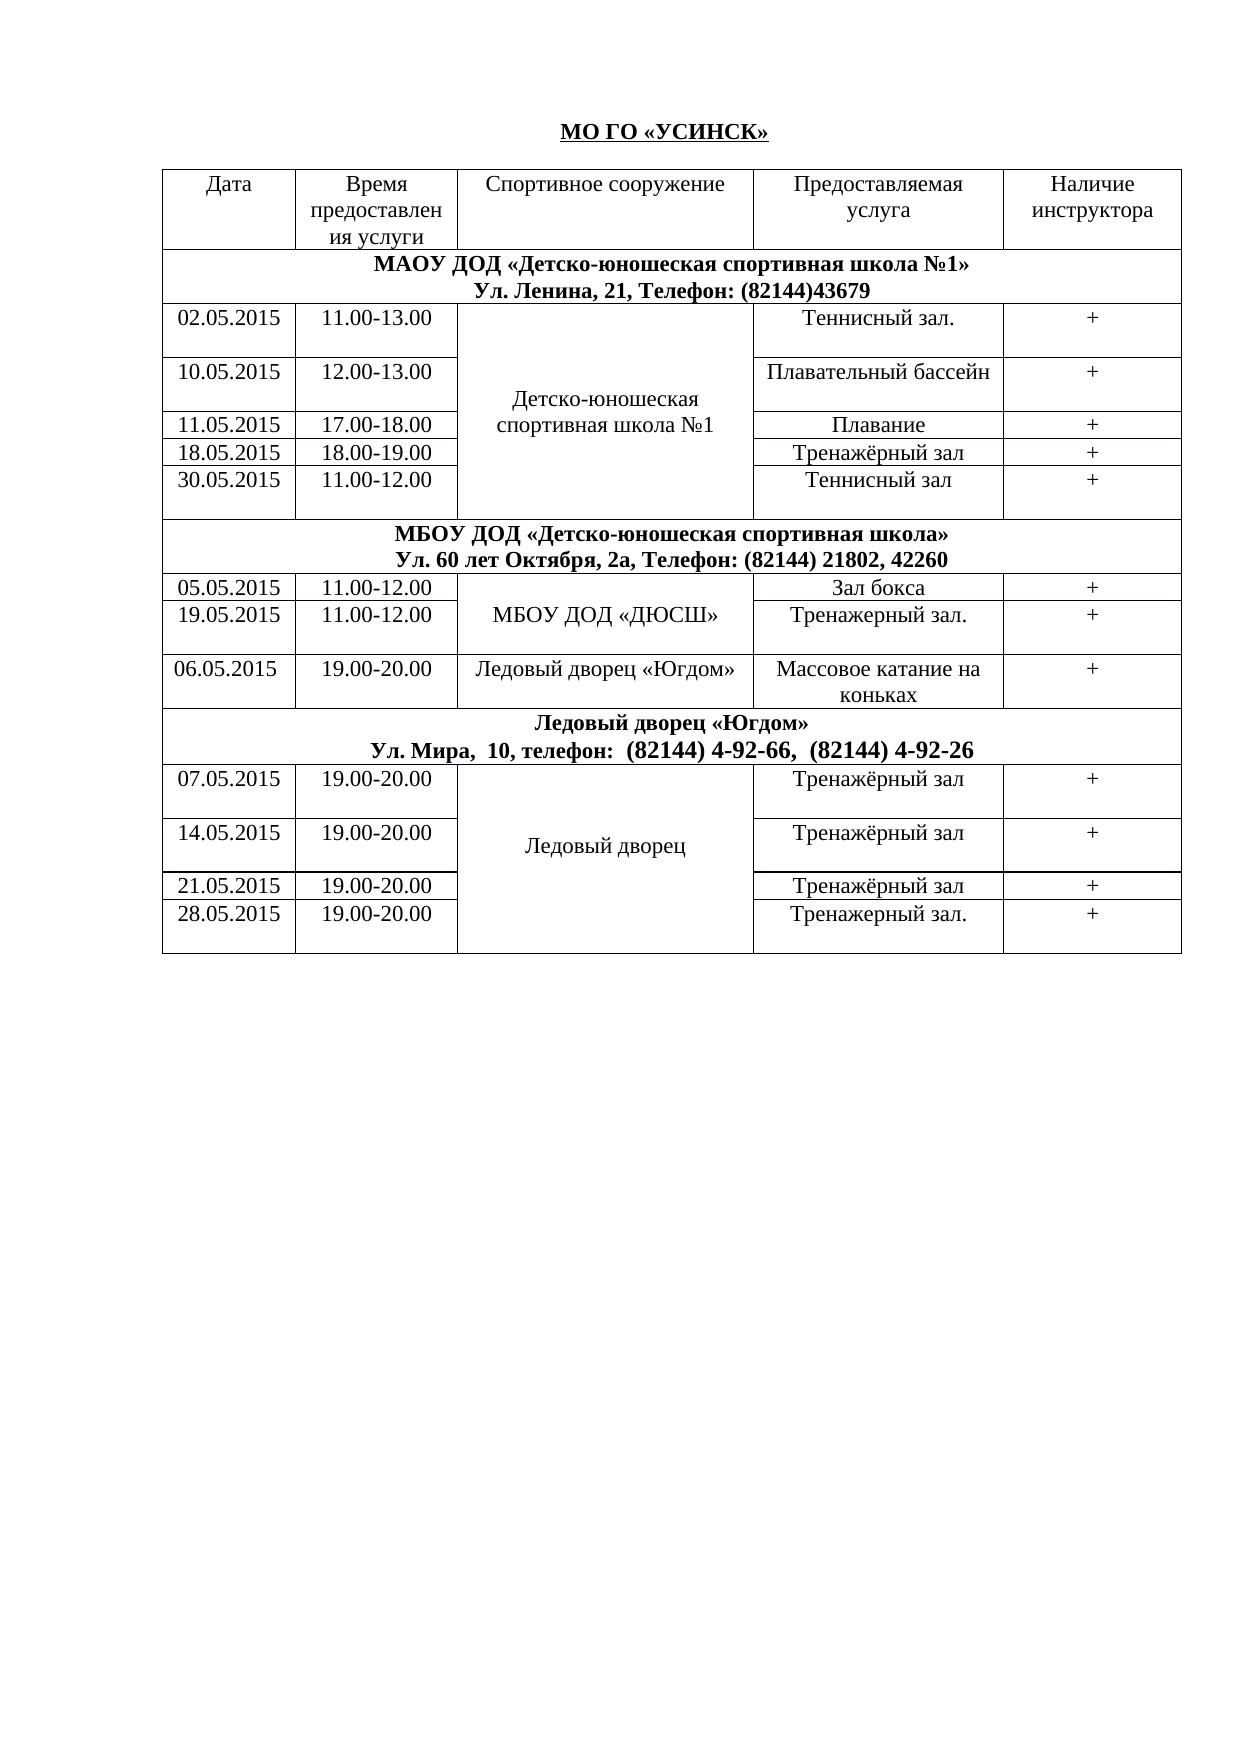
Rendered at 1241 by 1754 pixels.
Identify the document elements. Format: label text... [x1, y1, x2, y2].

table_cell 17.00-18.00 [296, 412, 457, 438]
table_header Спортивное сооружение [458, 170, 753, 249]
table_cell + [1004, 900, 1181, 952]
table_header Наличие инструктора [1004, 170, 1181, 249]
table_cell 19.00-20.00 [296, 873, 457, 899]
table_cell Ледовый дворец «Югдом» [458, 655, 753, 708]
table_cell + [1004, 819, 1181, 871]
table_cell 30.05.2015 [163, 466, 295, 519]
table_cell + [1004, 466, 1181, 519]
table_cell 11.00-12.00 [296, 601, 457, 654]
table_cell 06.05.2015 [163, 655, 295, 708]
table_cell + [1004, 574, 1181, 600]
table_cell Теннисный зал [754, 466, 1003, 519]
table_cell 11.00-12.00 [296, 466, 457, 519]
table_cell + [1004, 412, 1181, 438]
table_cell 02.05.2015 [163, 304, 295, 357]
table_cell 11.00-12.00 [296, 574, 457, 600]
table_cell + [1004, 439, 1181, 465]
table_cell Плавание [754, 412, 1003, 438]
table_cell Тренажерный зал. [754, 601, 1003, 654]
table_cell Ледовый дворец «Югдом» Ул. Мира, 10, телефон: (82144) 4-92-66, (82144) 4-92-26 [163, 709, 1181, 764]
table_cell + [1004, 655, 1181, 708]
table_cell 19.05.2015 [163, 601, 295, 654]
table_cell Плавательный бассейн [754, 358, 1003, 411]
table_cell 21.05.2015 [163, 873, 295, 899]
table_cell 19.00-20.00 [296, 819, 457, 871]
table_cell Тренажёрный зал [754, 819, 1003, 871]
text МО ГО «УСИНСК» [177, 118, 1152, 144]
table_cell 18.05.2015 [163, 439, 295, 465]
table_cell МБОУ ДОД «ДЮСШ» [458, 574, 753, 654]
table_cell + [1004, 873, 1181, 899]
table_cell + [1004, 601, 1181, 654]
table_cell 10.05.2015 [163, 358, 295, 411]
table_cell Зал бокса [754, 574, 1003, 600]
table_cell 05.05.2015 [163, 574, 295, 600]
table_cell Тренажёрный зал [754, 439, 1003, 465]
table_cell 11.00-13.00 [296, 304, 457, 357]
table_cell Массовое катание на коньках [754, 655, 1003, 708]
table_cell + [1004, 358, 1181, 411]
table_cell 18.00-19.00 [296, 439, 457, 465]
table_cell 19.00-20.00 [296, 655, 457, 708]
table_cell МАОУ ДОД «Детско-юношеская спортивная школа №1» Ул. Ленина, 21, Телефон: (82144)43679 [163, 250, 1181, 303]
table_cell 07.05.2015 [163, 765, 295, 818]
table_cell Тренажёрный зал [754, 765, 1003, 818]
table_cell Детско-юношеская спортивная школа №1 [458, 304, 753, 519]
table_cell 11.05.2015 [163, 412, 295, 438]
table_cell Ледовый дворец [458, 765, 753, 952]
table_header Время предоставления услуги [296, 170, 457, 249]
table_cell 12.00-13.00 [296, 358, 457, 411]
table_header Дата [163, 170, 295, 249]
table_cell Тренажёрный зал [754, 873, 1003, 899]
table_cell 19.00-20.00 [296, 900, 457, 952]
table_cell 28.05.2015 [163, 900, 295, 952]
table_cell МБОУ ДОД «Детско-юношеская спортивная школа» Ул. 60 лет Октября, 2а, Телефон: (82144) 21802, 42260 [163, 520, 1181, 573]
table_cell 14.05.2015 [163, 819, 295, 871]
table_cell + [1004, 765, 1181, 818]
table_cell + [1004, 304, 1181, 357]
table_cell Тренажерный зал. [754, 900, 1003, 952]
table_cell Теннисный зал. [754, 304, 1003, 357]
table_header Предоставляемая услуга [754, 170, 1003, 249]
table_cell 19.00-20.00 [296, 765, 457, 818]
